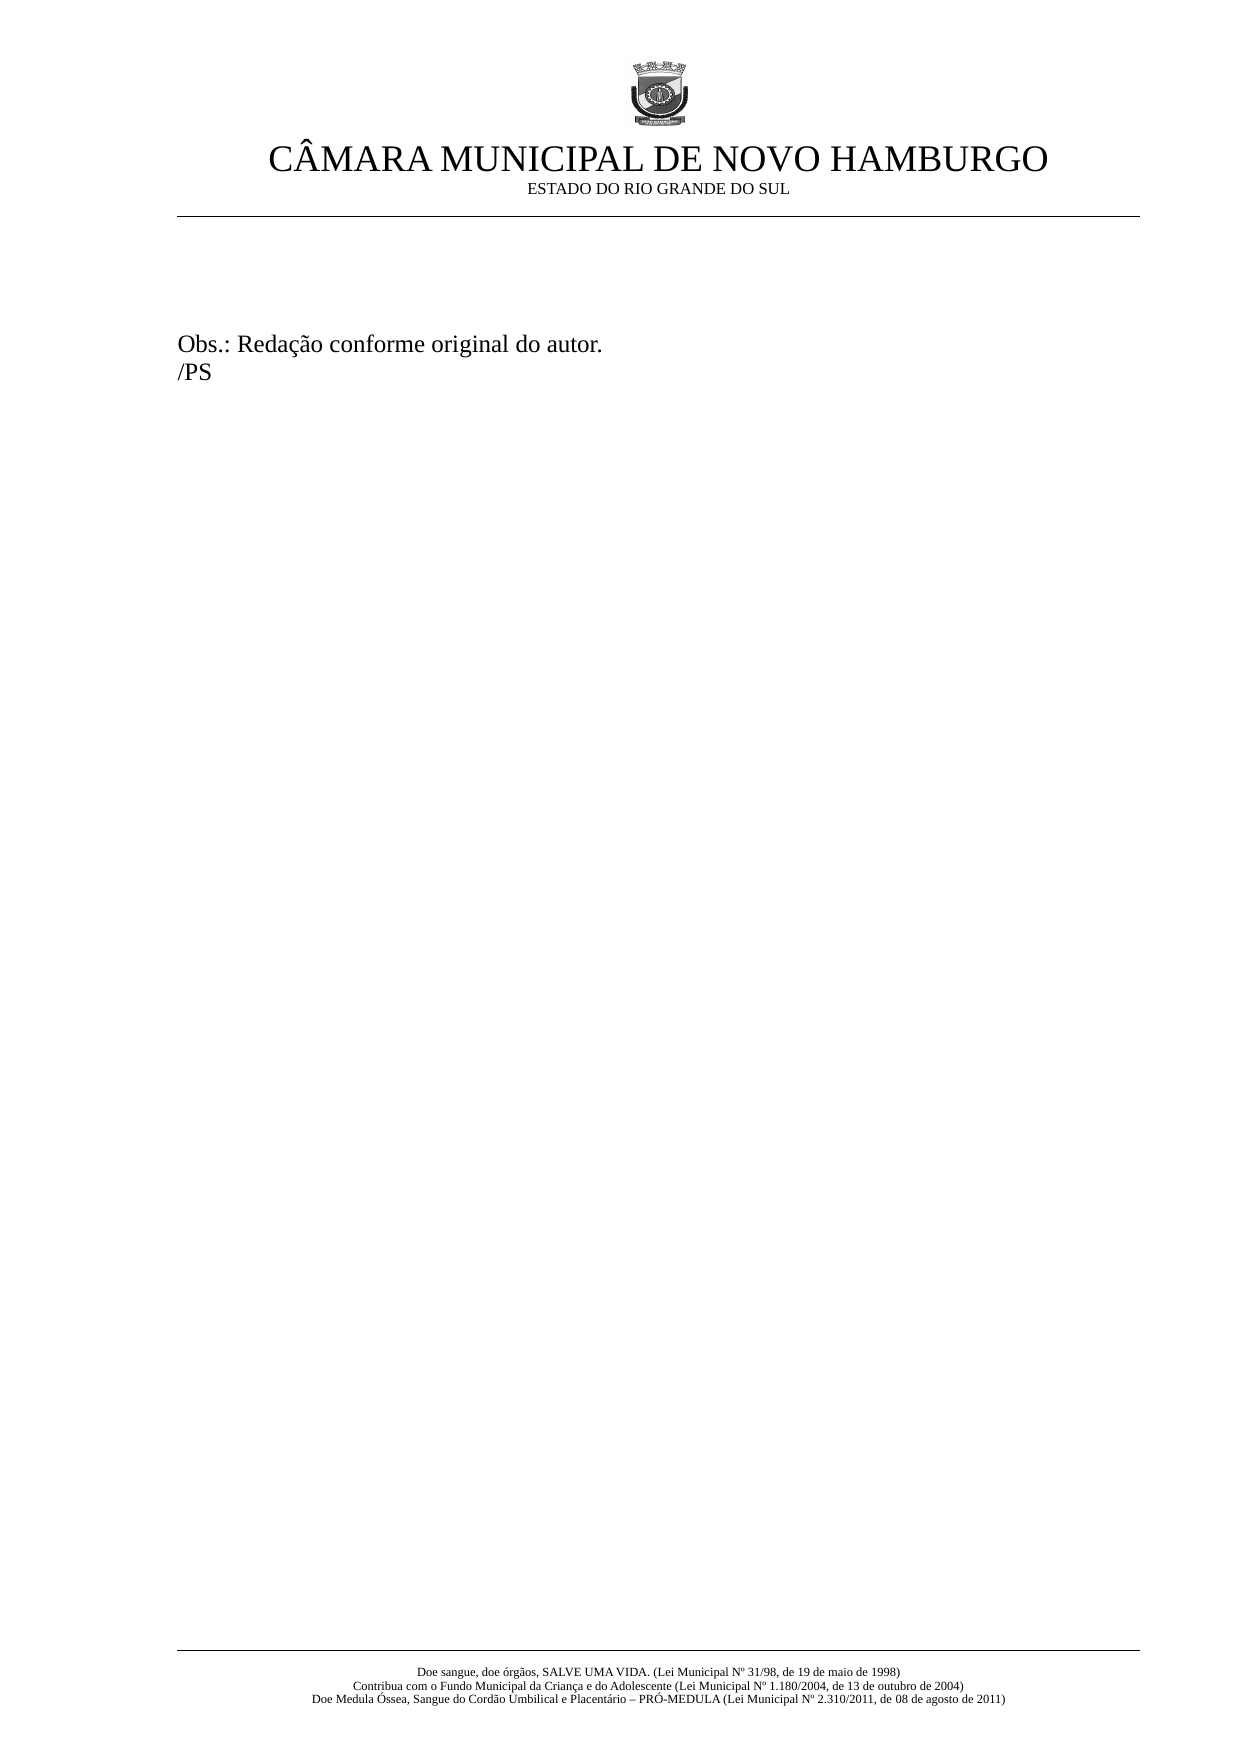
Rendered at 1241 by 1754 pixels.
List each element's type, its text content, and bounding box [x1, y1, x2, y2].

text Obs.: Redação conforme original do autor. [177, 330, 1140, 358]
text /PS [177, 358, 1140, 385]
